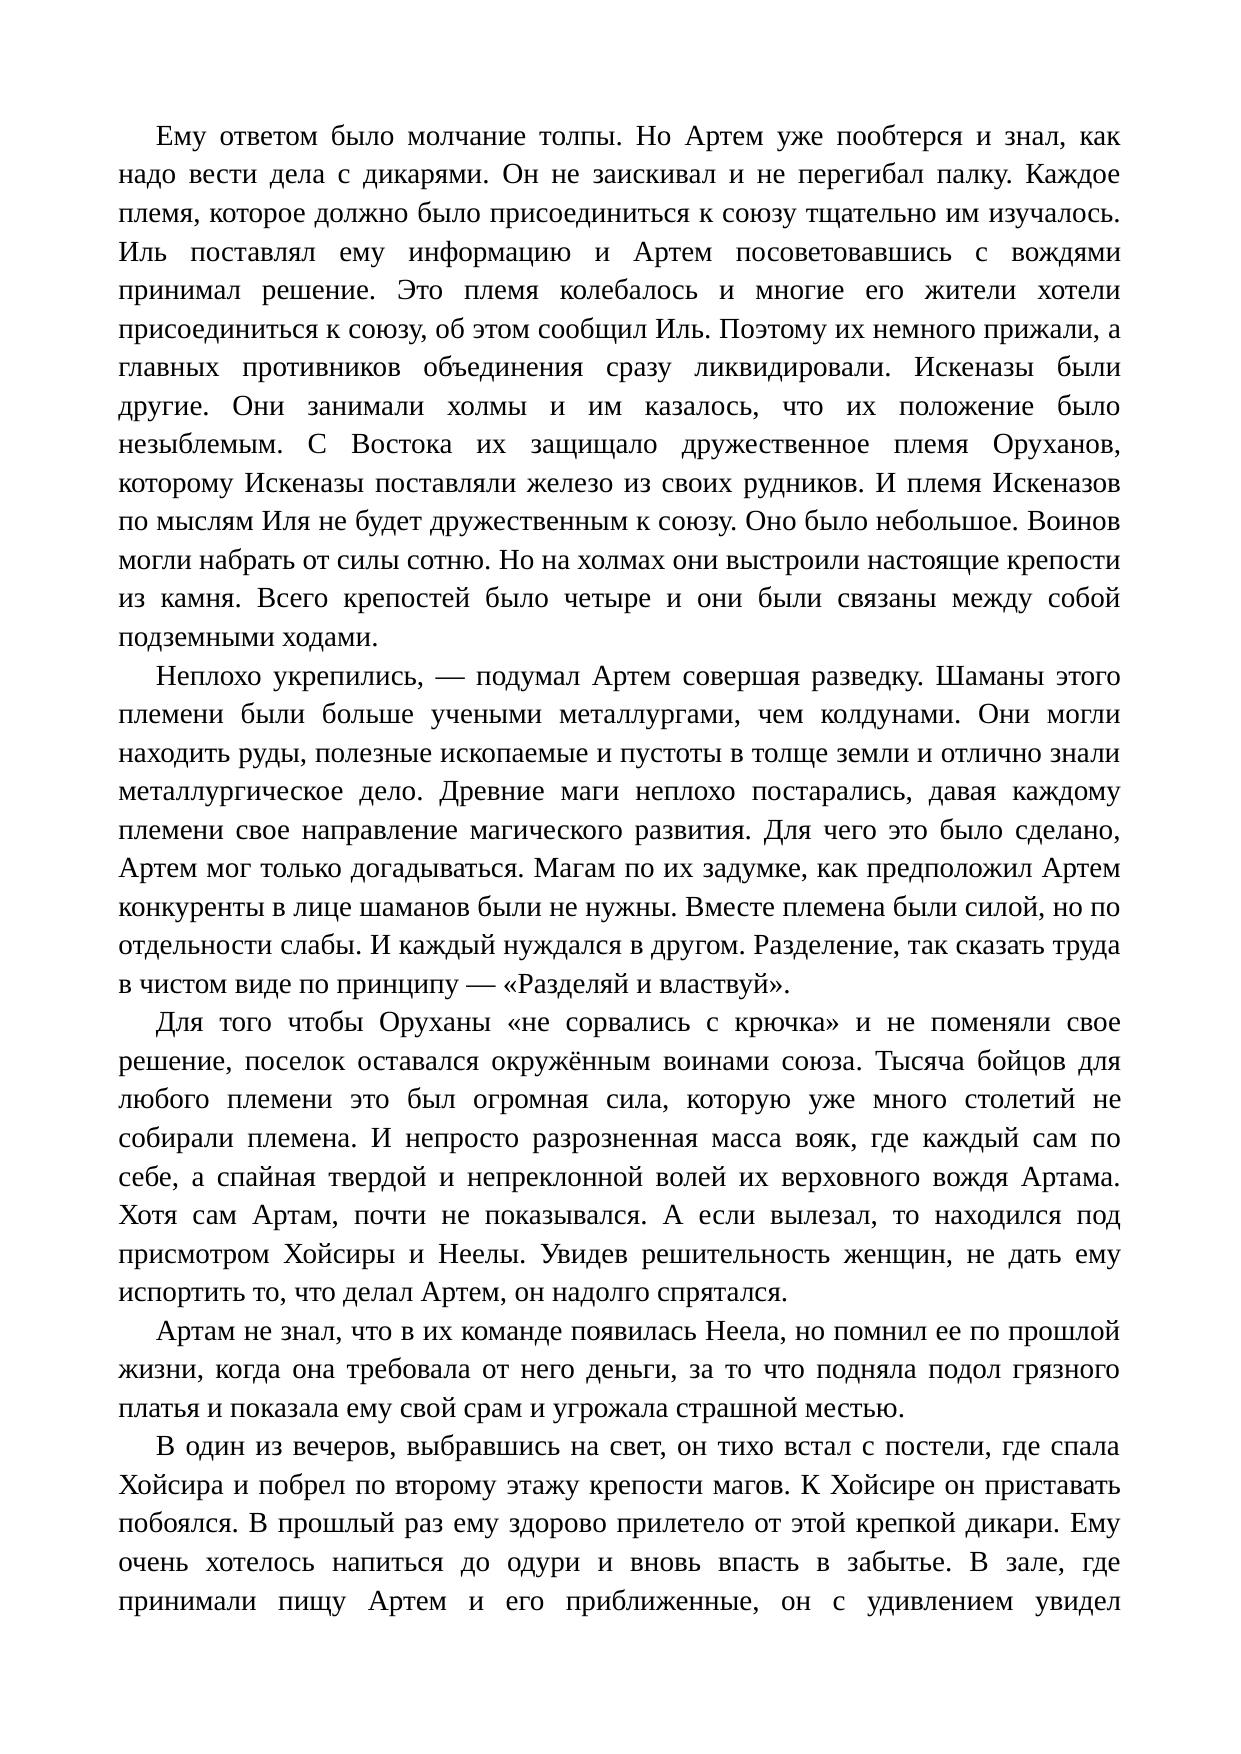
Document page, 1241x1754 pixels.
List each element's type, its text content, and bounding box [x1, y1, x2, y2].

text Неплохо укрепились, — подумал Артем совершая разведку. Шаманы этого племени были больше учеными металлургами, чем колдунами. Они могли находить руды, полезные ископаемые и пустоты в толще земли и отлично знали металлургическое дело. Древние маги неплохо постарались, давая каждому племени свое направление магического развития. Для чего это было сделано, Артем мог только догадываться. Магам по их задумке, как предположил Артем конкуренты в лице шаманов были не нужны. Вместе племена были силой, но по отдельности слабы. И каждый нуждался в другом. Разделение, так сказать труда в чистом виде по принципу — «Разделяй и властвуй». [118, 658, 1122, 999]
text Артам не знал, что в их команде появилась Неела, но помнил ее по прошлой жизни, когда она требовала от него деньги, за то что подняла подол грязного платья и показала ему свой срам и угрожала страшной местью. [118, 1313, 1122, 1423]
text Ему ответом было молчание толпы. Но Артем уже пообтерся и знал, как надо вести дела с дикарями. Он не заискивал и не перегибал палку. Каждое племя, которое должно было присоединиться к союзу тщательно им изучалось. Иль поставлял ему информацию и Артем посоветовавшись с вождями принимал решение. Это племя колебалось и многие его жители хотели присоединиться к союзу, об этом сообщил Иль. Поэтому их немного прижали, а главных противников объединения сразу ликвидировали. Искеназы были другие. Они занимали холмы и им казалось, что их положение было незыблемым. С Востока их защищало дружественное племя Оруханов, которому Искеназы поставляли железо из своих рудников. И племя Искеназов по мыслям Иля не будет дружественным к союзу. Оно было небольшое. Воинов могли набрать от силы сотню. Но на холмах они выстроили настоящие крепости из камня. Всего крепостей было четыре и они были связаны между собой подземными ходами. [118, 118, 1122, 653]
text Для того чтобы Оруханы «не сорвались с крючка» и не поменяли свое решение, поселок оставался окружённым воинами союза. Тысяча бойцов для любого племени это был огромная сила, которую уже много столетий не собирали племена. И непросто разрозненная масса вояк, где каждый сам по себе, а спайная твердой и непреклонной волей их верховного вождя Артама. Хотя сам Артам, почти не показывался. А если вылезал, то находился под присмотром Хойсиры и Неелы. Увидев решительность женщин, не дать ему испортить то, что делал Артем, он надолго спрятался. [118, 1004, 1122, 1308]
text В один из вечеров, выбравшись на свет, он тихо встал с постели, где спала Хойсира и побрел по второму этажу крепости магов. К Хойсире он приставать побоялся. В прошлый раз ему здорово прилетело от этой крепкой дикари. Ему очень хотелось напиться до одури и вновь впасть в забытье. В зале, где принимали пищу Артем и его приближенные, он с удивлением увидел [118, 1428, 1122, 1616]
